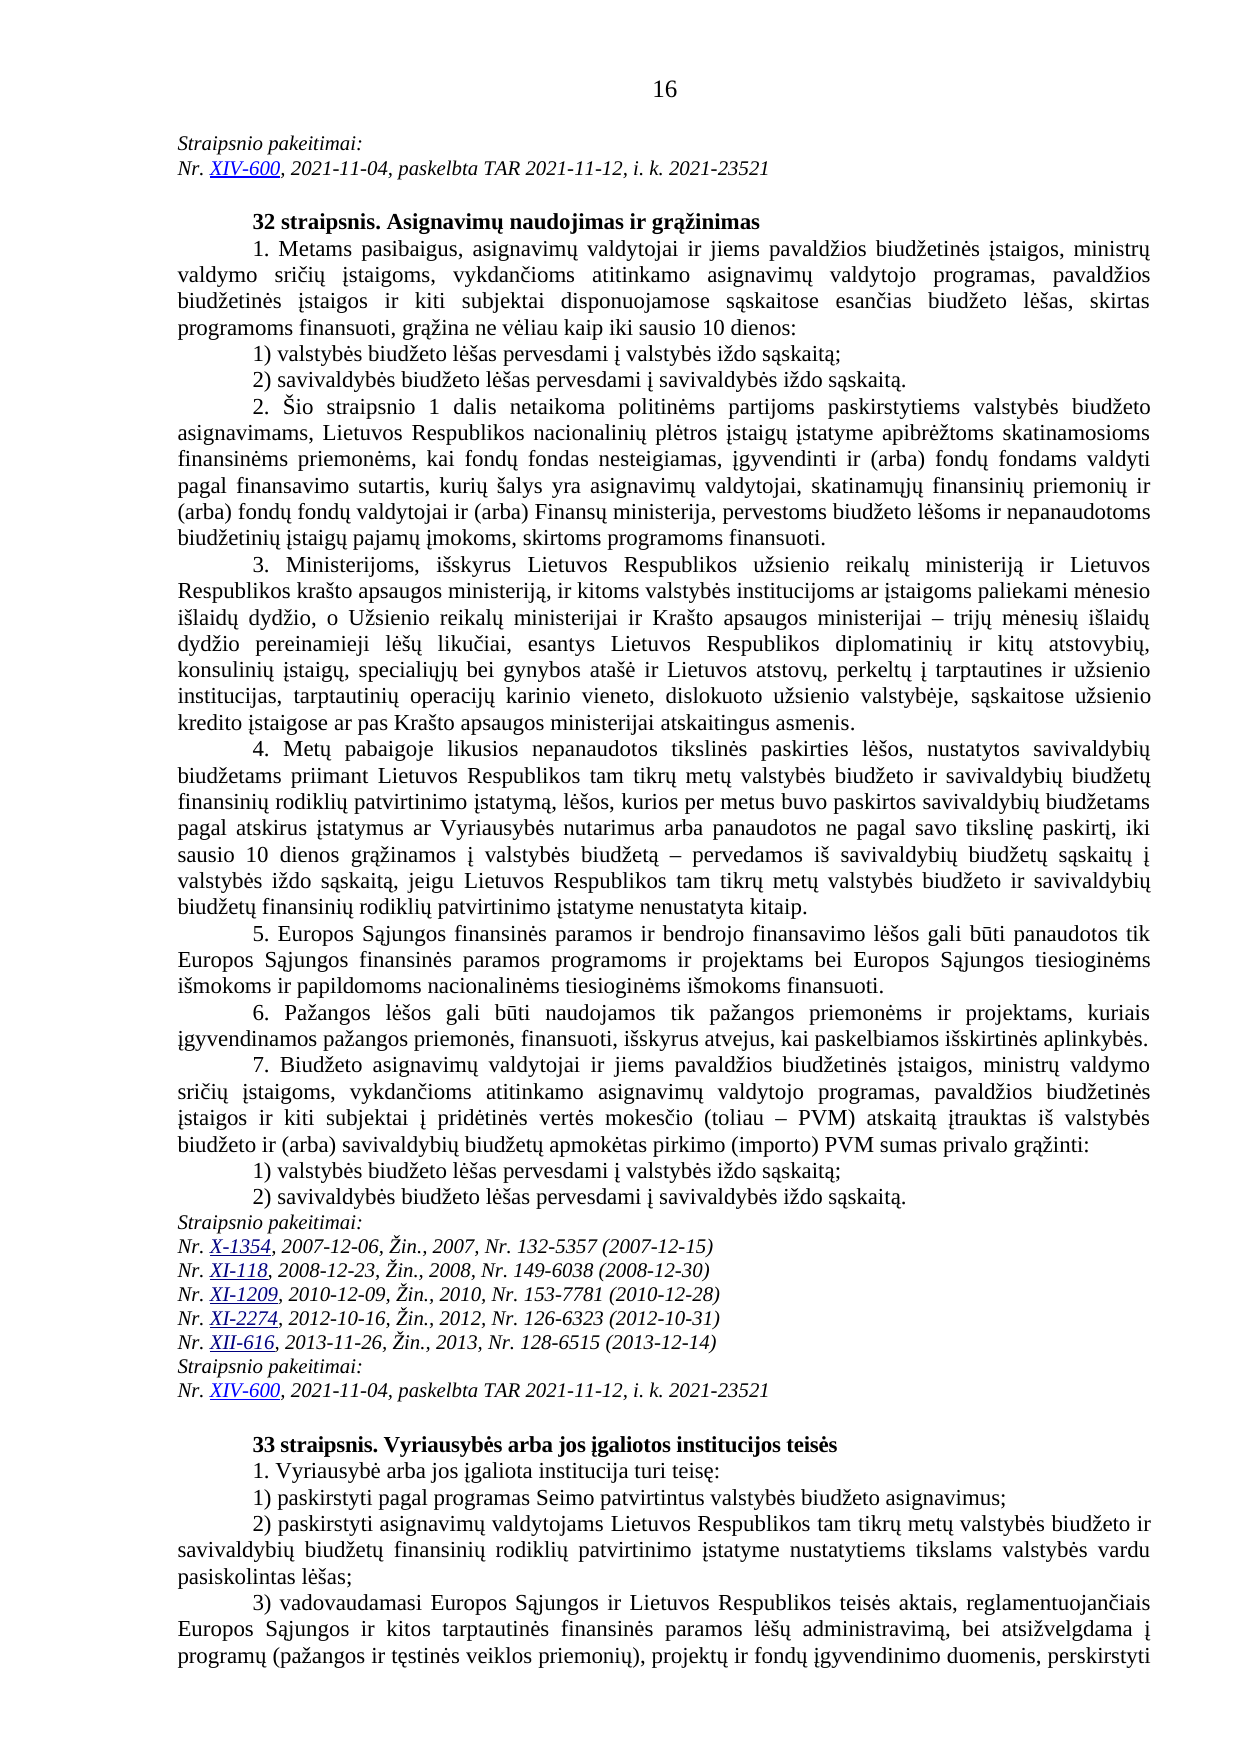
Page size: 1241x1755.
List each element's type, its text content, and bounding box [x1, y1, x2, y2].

text Nr. XIV-600, 2021-11-04, paskelbta TAR 2021-11-12, i. k. 2021-23521 [177, 155, 1152, 179]
text Straipsnio pakeitimai: [177, 131, 1152, 155]
text 5. Europos Sąjungos finansinės paramos ir bendrojo finansavimo lėšos gali būti panaudotos tik Europos Sąjungos finansinės paramos programoms ir projektams bei Europos Sąjungos tiesioginėms išmokoms ir papildomoms nacionalinėms tiesioginėms išmokoms finansuoti. [177, 920, 1152, 999]
text Nr. XII-616, 2013-11-26, Žin., 2013, Nr. 128-6515 (2013-12-14) [177, 1330, 1152, 1354]
text Straipsnio pakeitimai: [177, 1354, 1152, 1378]
text 6. Pažangos lėšos gali būti naudojamos tik pažangos priemonėms ir projektams, kuriais įgyvendinamos pažangos priemonės, finansuoti, išskyrus atvejus, kai paskelbiamos išskirtinės aplinkybės. [177, 999, 1152, 1052]
text Nr. XI-2274, 2012-10-16, Žin., 2012, Nr. 126-6323 (2012-10-31) [177, 1306, 1152, 1330]
text 2. Šio straipsnio 1 dalis netaikoma politinėms partijoms paskirstytiems valstybės biudžeto asignavimams, Lietuvos Respublikos nacionalinių plėtros įstaigų įstatyme apibrėžtoms skatinamosioms finansinėms priemonėms, kai fondų fondas nesteigiamas, įgyvendinti ir (arba) fondų fondams valdyti pagal finansavimo sutartis, kurių šalys yra asignavimų valdytojai, skatinamųjų finansinių priemonių ir (arba) fondų fondų valdytojai ir (arba) Finansų ministerija, pervestoms biudžeto lėšoms ir nepanaudotoms biudžetinių įstaigų pajamų įmokoms, skirtoms programoms finansuoti. [177, 393, 1152, 551]
text 1. Metams pasibaigus, asignavimų valdytojai ir jiems pavaldžios biudžetinės įstaigos, ministrų valdymo sričių įstaigoms, vykdančioms atitinkamo asignavimų valdytojo programas, pavaldžios biudžetinės įstaigos ir kiti subjektai disponuojamose sąskaitose esančias biudžeto lėšas, skirtas programoms finansuoti, grąžina ne vėliau kaip iki sausio 10 dienos: [177, 234, 1152, 340]
text 1) paskirstyti pagal programas Seimo patvirtintus valstybės biudžeto asignavimus; [177, 1484, 1152, 1510]
text 4. Metų pabaigoje likusios nepanaudotos tikslinės paskirties lėšos, nustatytos savivaldybių biudžetams priimant Lietuvos Respublikos tam tikrų metų valstybės biudžeto ir savivaldybių biudžetų finansinių rodiklių patvirtinimo įstatymą, lėšos, kurios per metus buvo paskirtos savivaldybių biudžetams pagal atskirus įstatymus ar Vyriausybės nutarimus arba panaudotos ne pagal savo tikslinę paskirtį, iki sausio 10 dienos grąžinamos į valstybės biudžetą – pervedamos iš savivaldybių biudžetų sąskaitų į valstybės iždo sąskaitą, jeigu Lietuvos Respublikos tam tikrų metų valstybės biudžeto ir savivaldybių biudžetų finansinių rodiklių patvirtinimo įstatyme nenustatyta kitaip. [177, 735, 1152, 920]
text 3. Ministerijoms, išskyrus Lietuvos Respublikos užsienio reikalų ministeriją ir Lietuvos Respublikos krašto apsaugos ministeriją, ir kitoms valstybės institucijoms ar įstaigoms paliekami mėnesio išlaidų dydžio, o Užsienio reikalų ministerijai ir Krašto apsaugos ministerijai – trijų mėnesių išlaidų dydžio pereinamieji lėšų likučiai, esantys Lietuvos Respublikos diplomatinių ir kitų atstovybių, konsulinių įstaigų, specialiųjų bei gynybos atašė ir Lietuvos atstovų, perkeltų į tarptautines ir užsienio institucijas, tarptautinių operacijų karinio vieneto, dislokuoto užsienio valstybėje, sąskaitose užsienio kredito įstaigose ar pas Krašto apsaugos ministerijai atskaitingus asmenis. [177, 551, 1152, 735]
text 1) valstybės biudžeto lėšas pervesdami į valstybės iždo sąskaitą; [177, 340, 1152, 366]
text 7. Biudžeto asignavimų valdytojai ir jiems pavaldžios biudžetinės įstaigos, ministrų valdymo sričių įstaigoms, vykdančioms atitinkamo asignavimų valdytojo programas, pavaldžios biudžetinės įstaigos ir kiti subjektai į pridėtinės vertės mokesčio (toliau – PVM) atskaitą įtrauktas iš valstybės biudžeto ir (arba) savivaldybių biudžetų apmokėtas pirkimo (importo) PVM sumas privalo grąžinti: [177, 1052, 1152, 1157]
text 2) savivaldybės biudžeto lėšas pervesdami į savivaldybės iždo sąskaitą. [177, 1183, 1152, 1210]
text 1. Vyriausybė arba jos įgaliota institucija turi teisę: [177, 1457, 1152, 1484]
text Nr. XI-118, 2008-12-23, Žin., 2008, Nr. 149-6038 (2008-12-30) [177, 1258, 1152, 1282]
text Nr. XI-1209, 2010-12-09, Žin., 2010, Nr. 153-7781 (2010-12-28) [177, 1282, 1152, 1306]
text 32 straipsnis. Asignavimų naudojimas ir grąžinimas [177, 208, 1152, 234]
text Nr. XIV-600, 2021-11-04, paskelbta TAR 2021-11-12, i. k. 2021-23521 [177, 1378, 1152, 1402]
text 3) vadovaudamasi Europos Sąjungos ir Lietuvos Respublikos teisės aktais, reglamentuojančiais Europos Sąjungos ir kitos tarptautinės finansinės paramos lėšų administravimą, bei atsižvelgdama į programų (pažangos ir tęstinės veiklos priemonių), projektų ir fondų įgyvendinimo duomenis, perskirstyti [177, 1589, 1152, 1668]
text Straipsnio pakeitimai: [177, 1210, 1152, 1234]
text 33 straipsnis. Vyriausybės arba jos įgaliotos institucijos teisės [177, 1431, 1152, 1457]
text 2) savivaldybės biudžeto lėšas pervesdami į savivaldybės iždo sąskaitą. [177, 366, 1152, 393]
text 1) valstybės biudžeto lėšas pervesdami į valstybės iždo sąskaitą; [177, 1157, 1152, 1183]
text 2) paskirstyti asignavimų valdytojams Lietuvos Respublikos tam tikrų metų valstybės biudžeto ir savivaldybių biudžetų finansinių rodiklių patvirtinimo įstatyme nustatytiems tikslams valstybės vardu pasiskolintas lėšas; [177, 1510, 1152, 1589]
text Nr. X-1354, 2007-12-06, Žin., 2007, Nr. 132-5357 (2007-12-15) [177, 1234, 1152, 1258]
